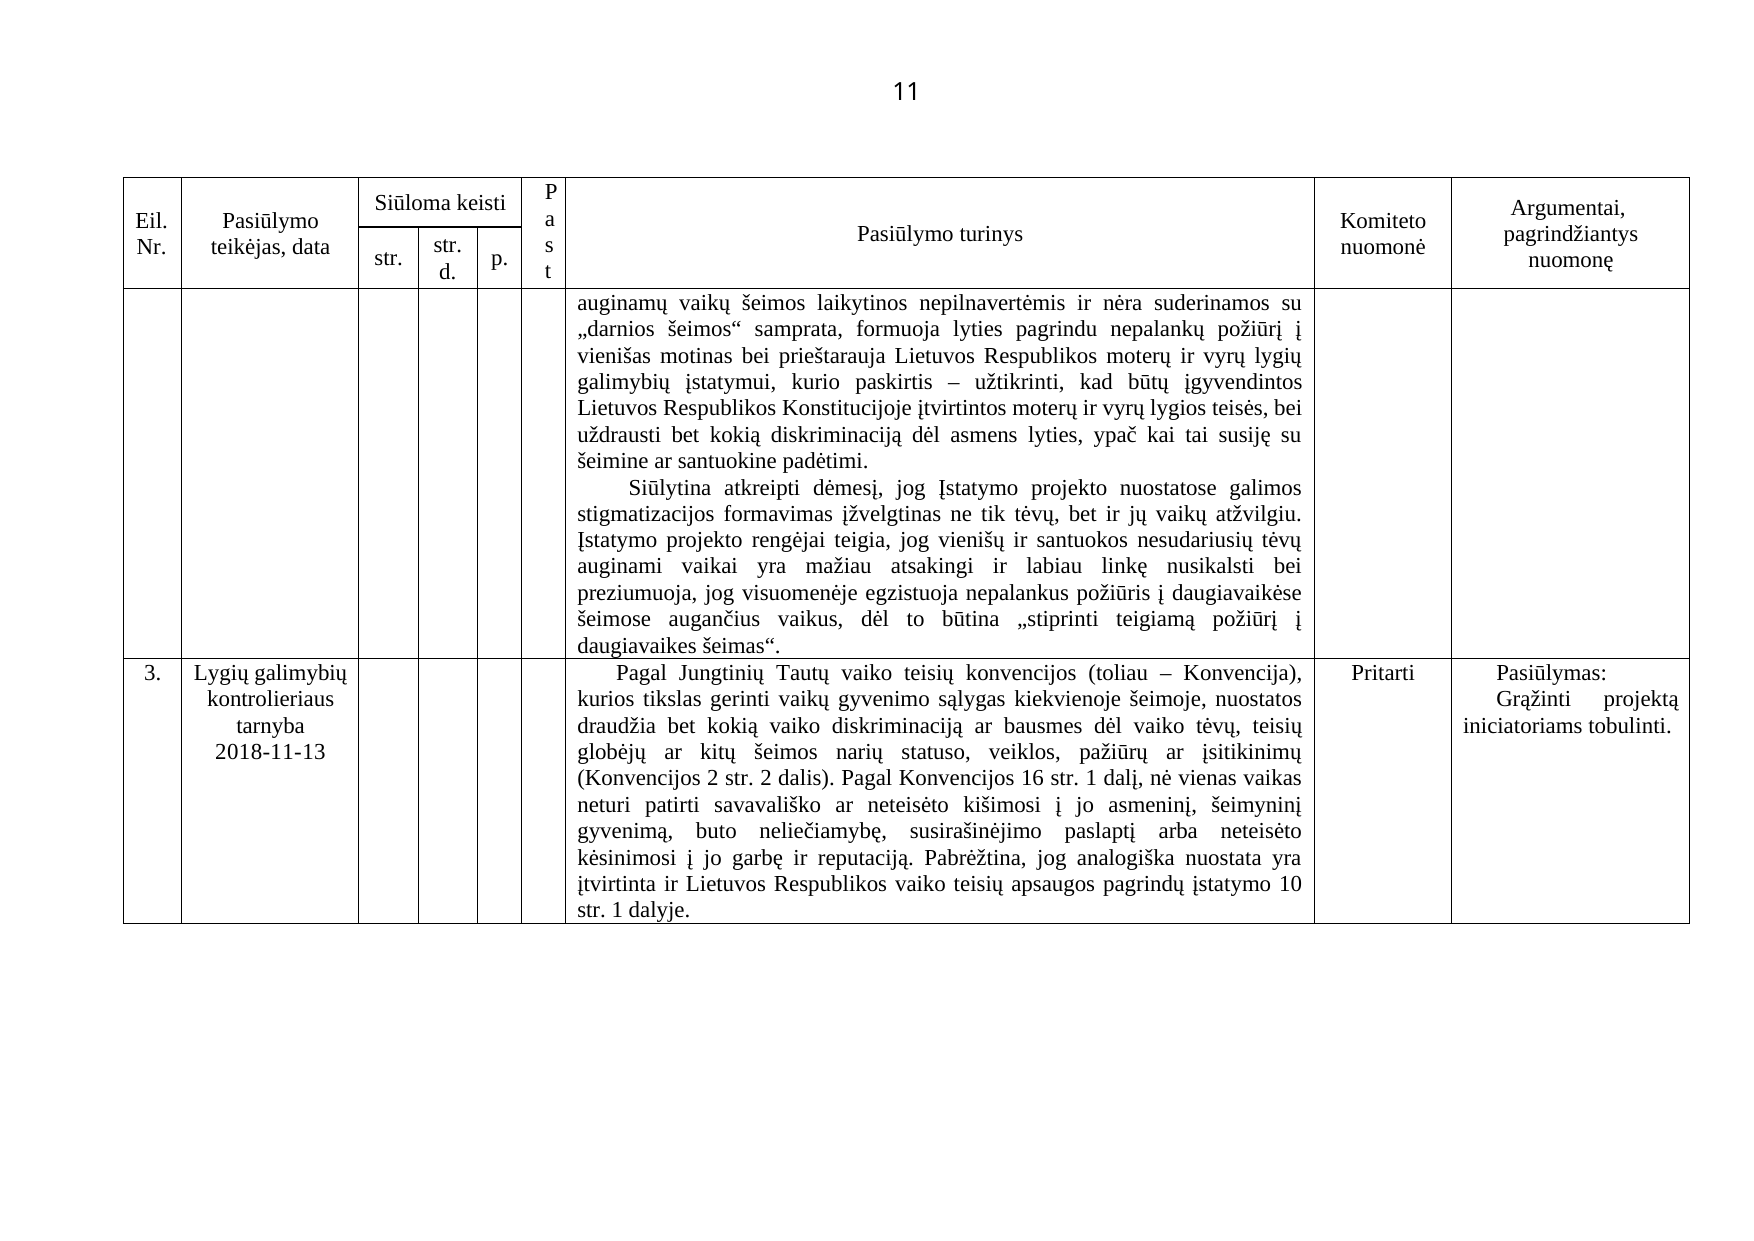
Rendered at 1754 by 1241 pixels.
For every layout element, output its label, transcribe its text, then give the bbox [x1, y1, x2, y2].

table_header Komiteto nuomonė [1315, 178, 1451, 288]
table_cell 3. [124, 659, 181, 923]
table_header Pastabos [522, 178, 565, 288]
table_header Pasiūlymo turinys [566, 178, 1314, 288]
table_cell [522, 289, 565, 658]
table_cell p. [478, 228, 521, 288]
table_cell [1452, 289, 1689, 658]
table_cell [1315, 289, 1451, 658]
table_cell Pritarti [1315, 659, 1451, 923]
table_cell Pagal Jungtinių Tautų vaiko teisių konvencijos (toliau – Konvencija), kurios tikslas gerinti vaikų gyvenimo sąlygas kiekvienoje šeimoje, nuostatos draudžia bet kokią vaiko diskriminaciją ar bausmes dėl vaiko tėvų, teisių globėjų ar kitų šeimos narių statuso, veiklos, pažiūrų ar įsitikinimų (Konvencijos 2 str. 2 dalis). Pagal Konvencijos 16 str. 1 dalį, nė vienas vaikas neturi patirti savavališko ar neteisėto kišimosi į jo asmeninį, šeimyninį gyvenimą, buto neliečiamybę, susirašinėjimo paslaptį arba neteisėto kėsinimosi į jo garbę ir reputaciją. Pabrėžtina, jog analogiška nuostata yra įtvirtinta ir Lietuvos Respublikos vaiko teisių apsaugos pagrindų įstatymo 10 str. 1 dalyje. [566, 659, 1314, 923]
table_cell [419, 289, 477, 658]
table_cell str. [359, 228, 418, 288]
table_header Eil. Nr. [124, 178, 181, 288]
table_cell [359, 659, 418, 923]
table_header Argumentai, pagrindžiantys nuomonę [1452, 178, 1689, 288]
table_cell str. d. [419, 228, 477, 288]
table_cell auginamų vaikų šeimos laikytinos nepilnavertėmis ir nėra suderinamos su „darnios šeimos“ samprata, formuoja lyties pagrindu nepalankų požiūrį į vienišas motinas bei prieštarauja Lietuvos Respublikos moterų ir vyrų lygių galimybių įstatymui, kurio paskirtis – užtikrinti, kad būtų įgyvendintos Lietuvos Respublikos Konstitucijoje įtvirtintos moterų ir vyrų lygios teisės, bei uždrausti bet kokią diskriminaciją dėl asmens lyties, ypač kai tai susiję su šeimine ar santuokine padėtimi. Siūlytina atkreipti dėmesį, jog Įstatymo projekto nuostatose galimos stigmatizacijos formavimas įžvelgtinas ne tik tėvų, bet ir jų vaikų atžvilgiu. Įstatymo projekto rengėjai teigia, jog vienišų ir santuokos nesudariusių tėvų auginami vaikai yra mažiau atsakingi ir labiau linkę nusikalsti bei preziumuoja, jog visuomenėje egzistuoja nepalankus požiūris į daugiavaikėse šeimose augančius vaikus, dėl to būtina „stiprinti teigiamą požiūrį į daugiavaikes šeimas“. [566, 289, 1314, 658]
table_cell [359, 289, 418, 658]
table_cell [419, 659, 477, 923]
table_header Siūloma keisti [359, 178, 521, 226]
table_header Pasiūlymo teikėjas, data [182, 178, 358, 288]
table_cell [182, 289, 358, 658]
table_cell [478, 289, 521, 658]
table_cell Pasiūlymas: Grąžinti projektą iniciatoriams tobulinti. [1452, 659, 1689, 923]
table_cell [124, 289, 181, 658]
table_cell [478, 659, 521, 923]
table_cell Lygių galimybių kontrolieriaus tarnyba 2018-11-13 [182, 659, 358, 923]
table_cell [522, 659, 565, 923]
